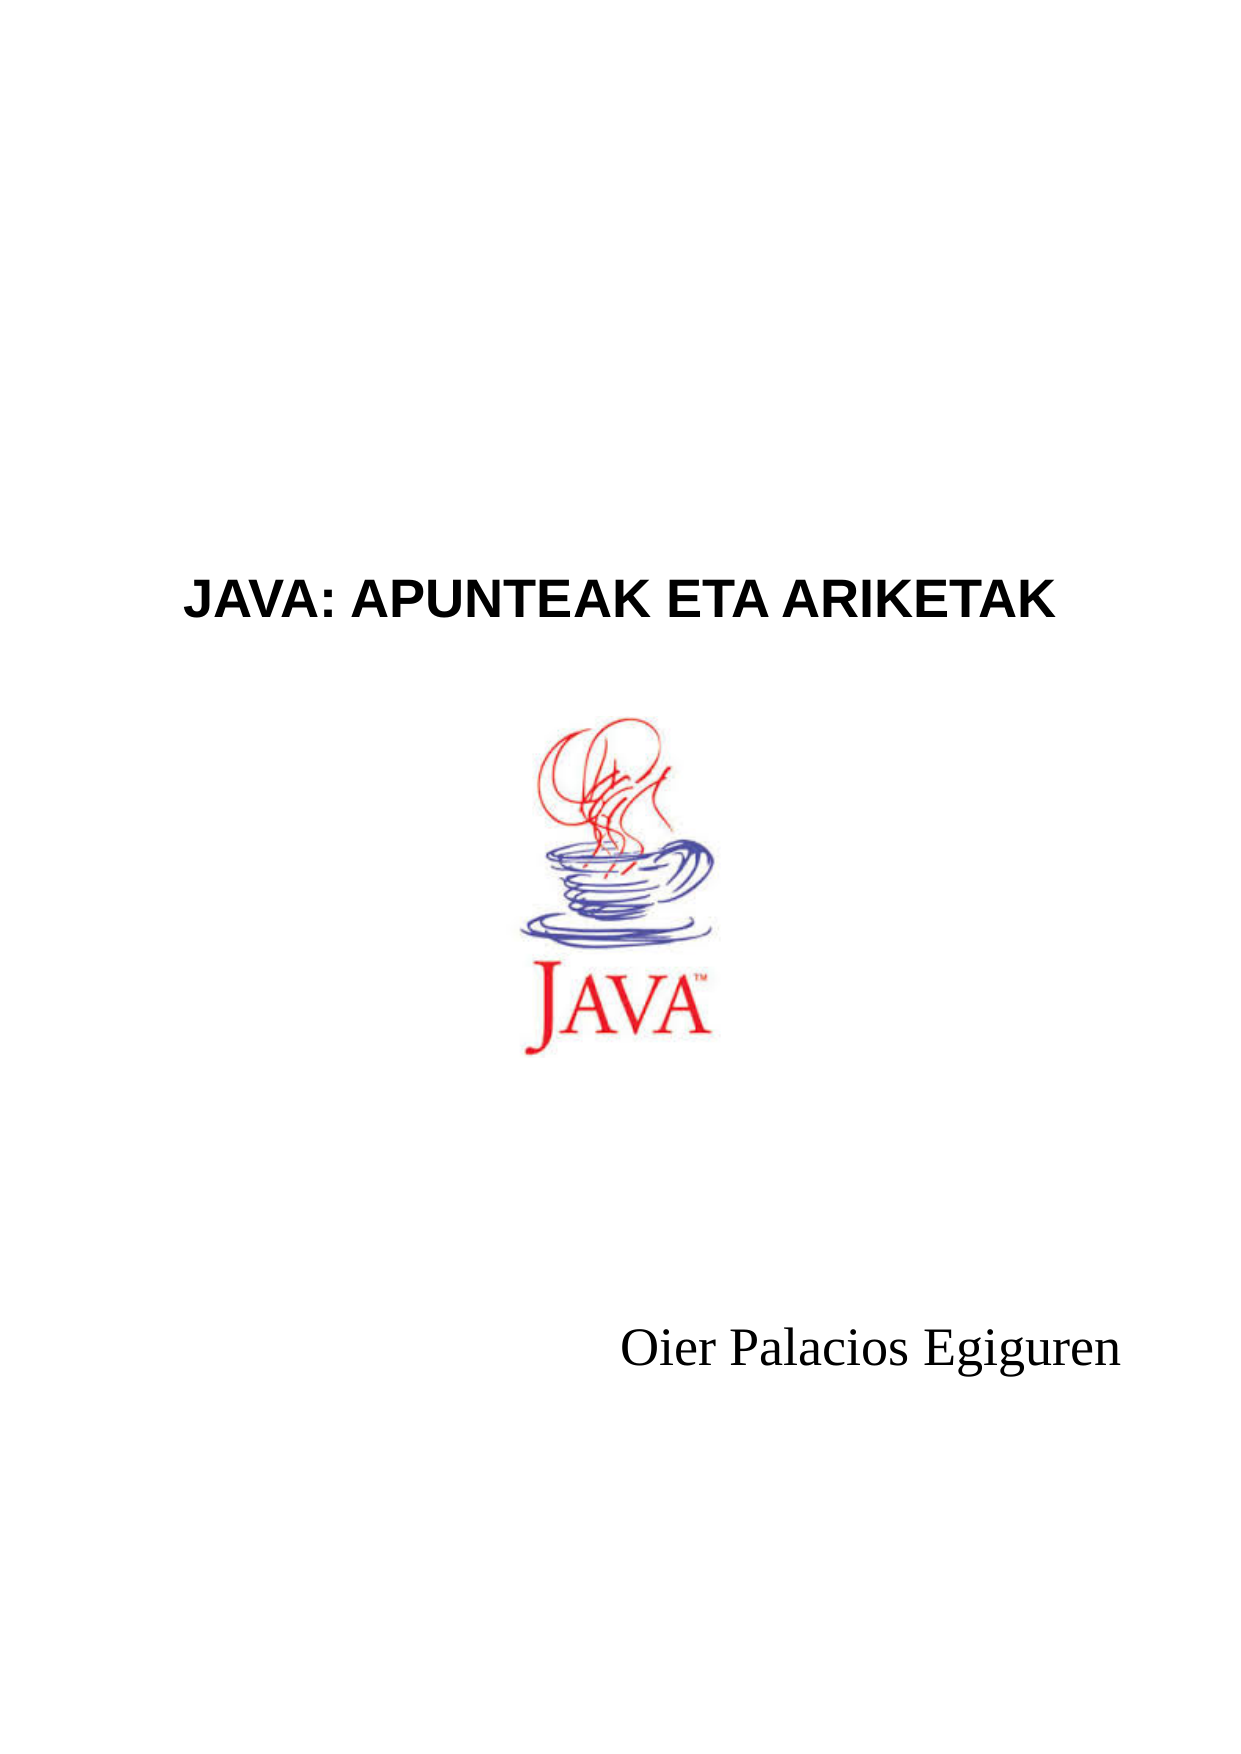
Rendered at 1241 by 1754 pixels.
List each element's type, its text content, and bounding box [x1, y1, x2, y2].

subtitle Oier Palacios Egiguren [118, 1315, 1122, 1377]
picture [495, 716, 745, 1058]
title JAVA: APUNTEAK ETA ARIKETAK [118, 567, 1122, 629]
